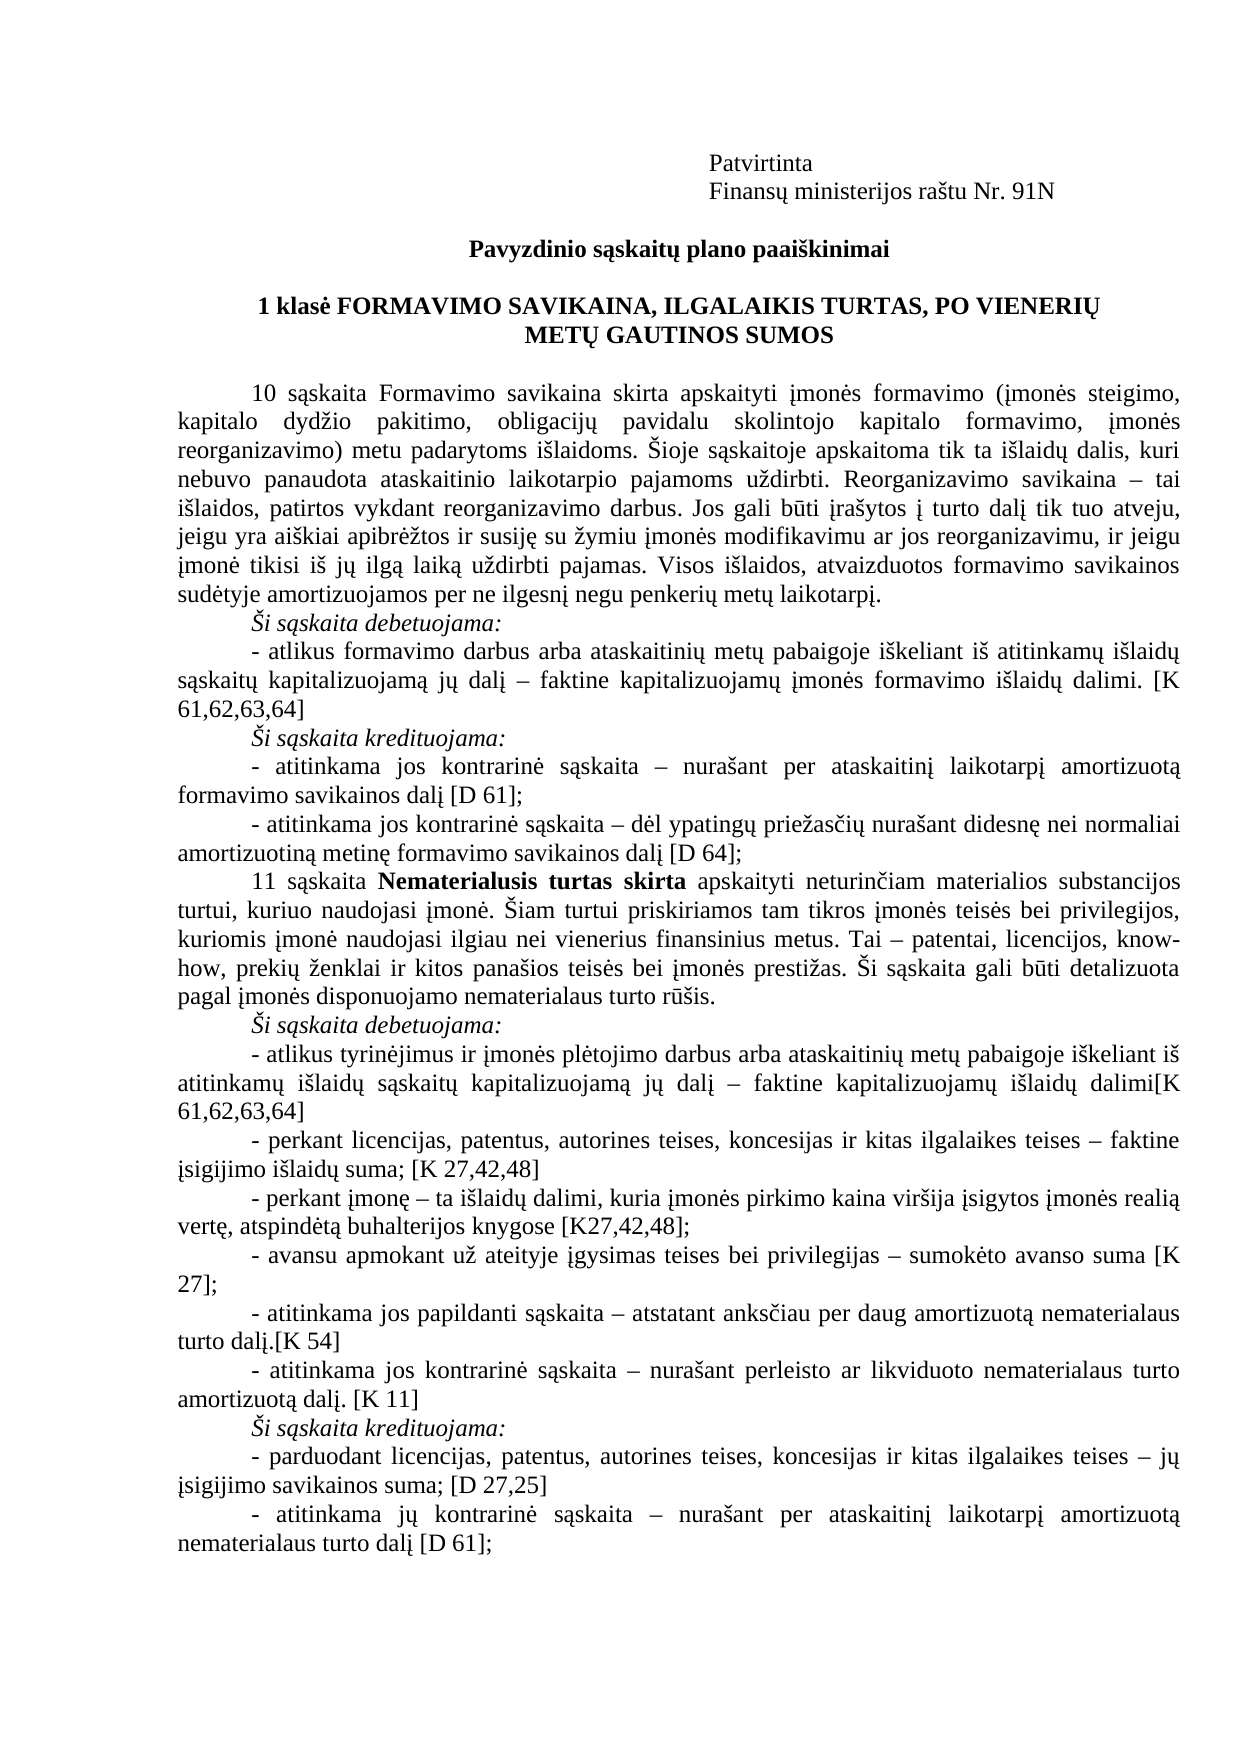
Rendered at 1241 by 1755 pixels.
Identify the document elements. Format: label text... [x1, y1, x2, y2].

text Ši sąskaita debetuojama: [177, 608, 1181, 636]
text - perkant įmonę – ta išlaidų dalimi, kuria įmonės pirkimo kaina viršija įsigytos įmonės realią vertę, atspindėtą buhalterijos knygose [K27,42,48]; [177, 1183, 1181, 1240]
text - atitinkama jos kontrarinė sąskaita – dėl ypatingų priežasčių nurašant didesnę nei normaliai amortizuotiną metinę formavimo savikainos dalį [D 64]; [177, 809, 1181, 866]
text - atitinkama jos kontrarinė sąskaita – nurašant perleisto ar likviduoto nematerialaus turto amortizuotą dalį. [K 11] [177, 1355, 1181, 1413]
text - parduodant licencijas, patentus, autorines teises, koncesijas ir kitas ilgalaikes teises – jų įsigijimo savikainos suma; [D 27,25] [177, 1441, 1181, 1499]
text 11 sąskaita Nematerialusis turtas skirta apskaityti neturinčiam materialios substancijos turtui, kuriuo naudojasi įmonė. Šiam turtui priskiriamos tam tikros įmonės teisės bei privilegijos, kuriomis įmonė naudojasi ilgiau nei vienerius finansinius metus. Tai – patentai, licencijos, know-how, prekių ženklai ir kitos panašios teisės bei įmonės prestižas. Ši sąskaita gali būti detalizuota pagal įmonės disponuojamo nematerialaus turto rūšis. [177, 866, 1181, 1010]
text Pavyzdinio sąskaitų plano paaiškinimai [177, 234, 1181, 263]
text Finansų ministerijos raštu Nr. 91N [177, 176, 1181, 205]
text - perkant licencijas, patentus, autorines teises, koncesijas ir kitas ilgalaikes teises – faktine įsigijimo išlaidų suma; [K 27,42,48] [177, 1125, 1181, 1183]
text Ši sąskaita kredituojama: [177, 1413, 1181, 1441]
text - atitinkama jos kontrarinė sąskaita – nurašant per ataskaitinį laikotarpį amortizuotą formavimo savikainos dalį [D 61]; [177, 751, 1181, 809]
text METŲ GAUTINOS SUMOS [177, 320, 1181, 349]
text Ši sąskaita kredituojama: [177, 723, 1181, 751]
text - atlikus formavimo darbus arba ataskaitinių metų pabaigoje iškeliant iš atitinkamų išlaidų sąskaitų kapitalizuojamą jų dalį – faktine kapitalizuojamų įmonės formavimo išlaidų dalimi. [K 61,62,63,64] [177, 636, 1181, 723]
text - atitinkama jos papildanti sąskaita – atstatant anksčiau per daug amortizuotą nematerialaus turto dalį.[K 54] [177, 1298, 1181, 1355]
text Ši sąskaita debetuojama: [177, 1010, 1181, 1039]
text Patvirtinta [177, 148, 1181, 176]
text 10 sąskaita Formavimo savikaina skirta apskaityti įmonės formavimo (įmonės steigimo, kapitalo dydžio pakitimo, obligacijų pavidalu skolintojo kapitalo formavimo, įmonės reorganizavimo) metu padarytoms išlaidoms. Šioje sąskaitoje apskaitoma tik ta išlaidų dalis, kuri nebuvo panaudota ataskaitinio laikotarpio pajamoms uždirbti. Reorganizavimo savikaina – tai išlaidos, patirtos vykdant reorganizavimo darbus. Jos gali būti įrašytos į turto dalį tik tuo atveju, jeigu yra aiškiai apibrėžtos ir susiję su žymiu įmonės modifikavimu ar jos reorganizavimu, ir jeigu įmonė tikisi iš jų ilgą laiką uždirbti pajamas. Visos išlaidos, atvaizduotos formavimo savikainos sudėtyje amortizuojamos per ne ilgesnį negu penkerių metų laikotarpį. [177, 378, 1181, 608]
text - atitinkama jų kontrarinė sąskaita – nurašant per ataskaitinį laikotarpį amortizuotą nematerialaus turto dalį [D 61]; [177, 1499, 1181, 1556]
text - atlikus tyrinėjimus ir įmonės plėtojimo darbus arba ataskaitinių metų pabaigoje iškeliant iš atitinkamų išlaidų sąskaitų kapitalizuojamą jų dalį – faktine kapitalizuojamų išlaidų dalimi[K 61,62,63,64] [177, 1039, 1181, 1125]
text - avansu apmokant už ateityje įgysimas teises bei privilegijas – sumokėto avanso suma [K 27]; [177, 1240, 1181, 1298]
text 1 klasė FORMAVIMO SAVIKAINA, ILGALAIKIS TURTAS, PO VIENERIŲ [177, 291, 1181, 320]
